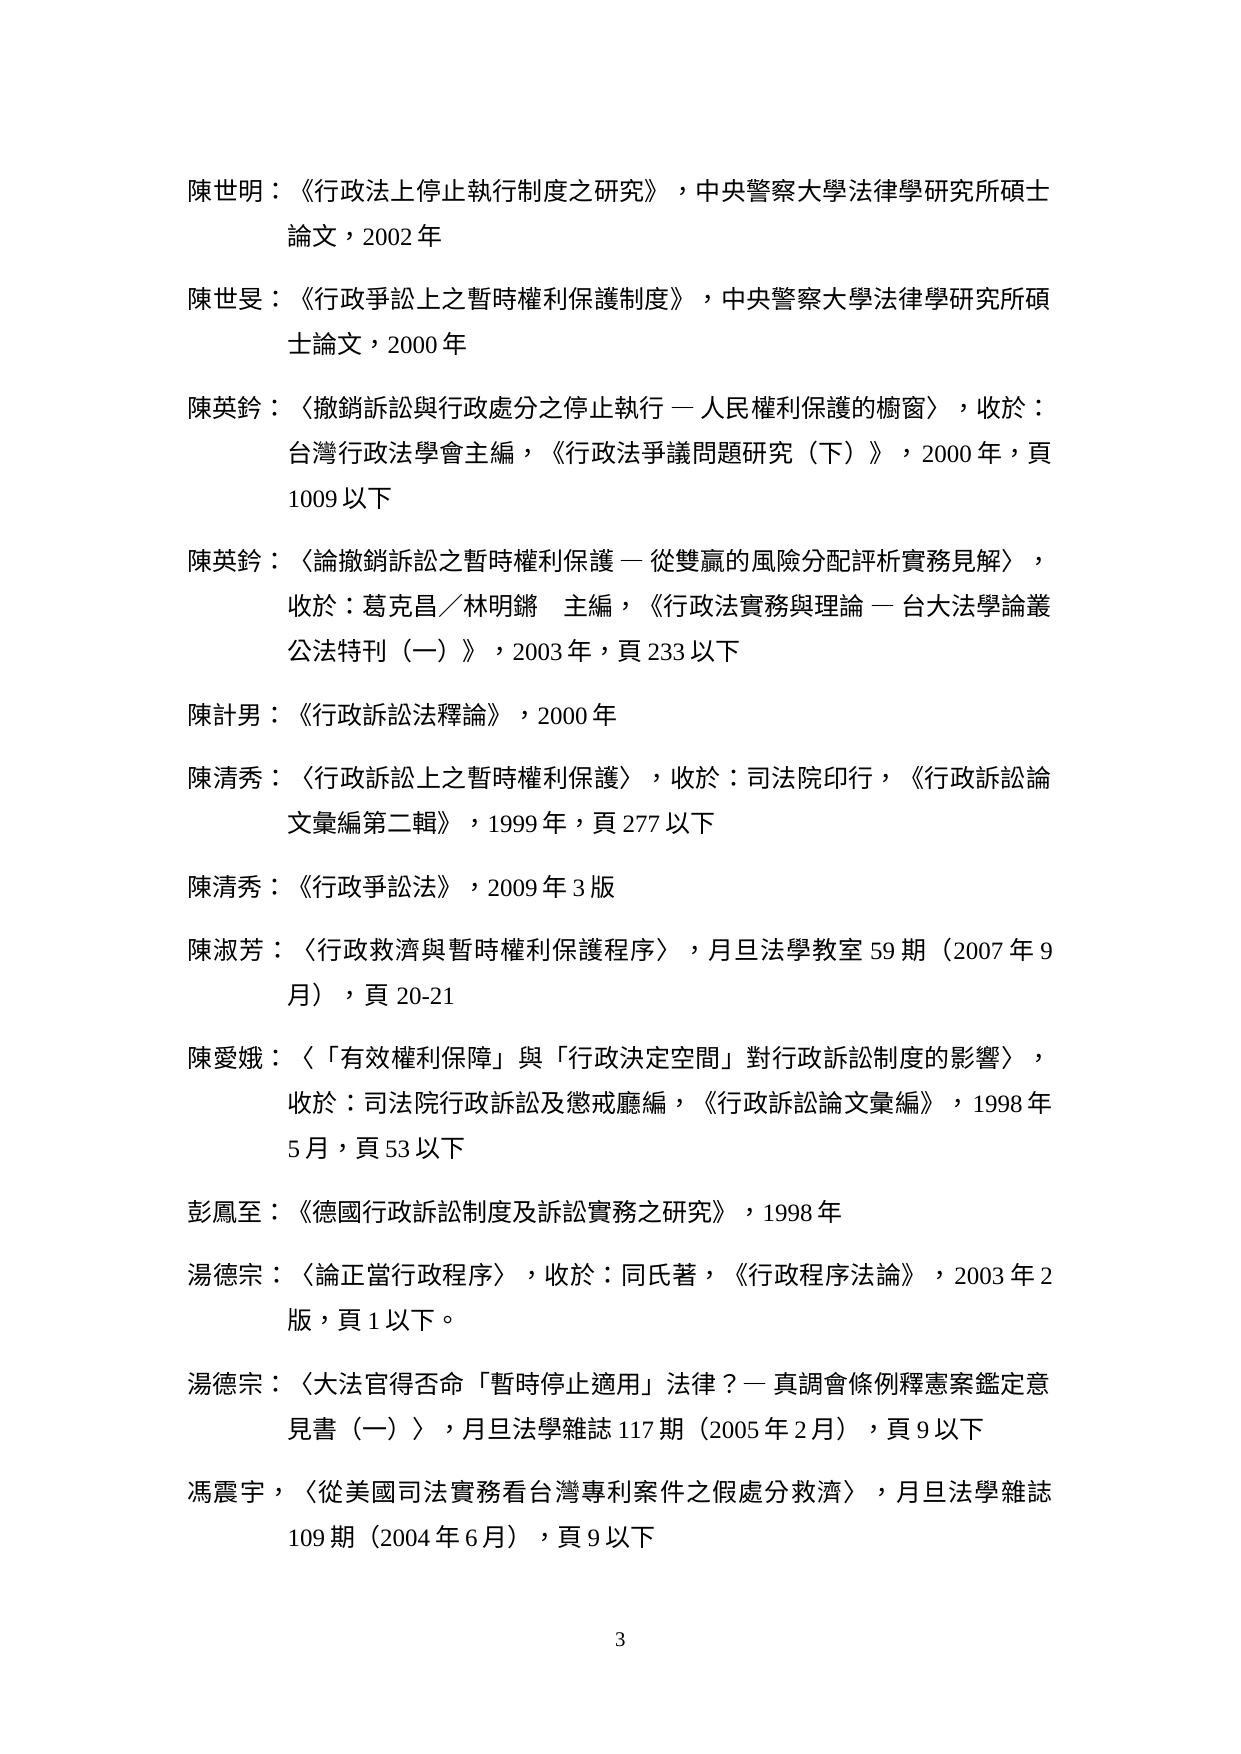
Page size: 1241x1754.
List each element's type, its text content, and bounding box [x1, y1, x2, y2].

text 湯德宗：〈大法官得否命「暫時停止適用」法律？— 真調會條例釋憲案鑑定意見書（一）〉，月旦法學雜誌117期（2005年2月），頁9以下 [187, 1357, 1053, 1440]
text 湯德宗：〈論正當行政程序〉，收於：同氏著，《行政程序法論》，2003年2版，頁1以下。 [187, 1249, 1053, 1331]
text 陳英鈐：〈論撤銷訴訟之暫時權利保護 — 從雙贏的風險分配評析實務見解〉，收於：葛克昌／林明鏘 主編，《行政法實務與理論 — 台大法學論叢公法特刊（一）》，2003年，頁233以下 [187, 535, 1053, 662]
text 彭鳳至：《德國行政訴訟制度及訴訟實務之研究》，1998年 [187, 1185, 1053, 1223]
text 陳世明：《行政法上停止執行制度之研究》，中央警察大學法律學研究所碩士論文，2002年 [187, 164, 1053, 247]
text 陳英鈐：〈撤銷訴訟與行政處分之停止執行 — 人民權利保護的櫥窗〉，收於：台灣行政法學會主編，《行政法爭議問題研究（下）》，2000年，頁1009以下 [187, 381, 1053, 509]
text 馮震宇，〈從美國司法實務看台灣專利案件之假處分救濟〉，月旦法學雜誌109期（2004年6月），頁9以下 [187, 1466, 1053, 1548]
text 陳清秀：〈行政訴訟上之暫時權利保護〉，收於：司法院印行，《行政訴訟論文彙編第二輯》，1999年，頁277以下 [187, 752, 1053, 834]
text 陳計男：《行政訴訟法釋論》，2000年 [187, 688, 1053, 726]
text 陳清秀：《行政爭訟法》，2009年3版 [187, 860, 1053, 898]
text 陳世旻：《行政爭訟上之暫時權利保護制度》，中央警察大學法律學研究所碩士論文，2000年 [187, 273, 1053, 355]
text 陳淑芳：〈行政救濟與暫時權利保護程序〉，月旦法學教室59期（2007年9月），頁20-21 [187, 923, 1053, 1006]
text 陳愛娥：〈「有效權利保障」與「行政決定空間」對行政訴訟制度的影響〉，收於：司法院行政訴訟及懲戒廳編，《行政訴訟論文彙編》，1998年5月，頁53以下 [187, 1032, 1053, 1159]
